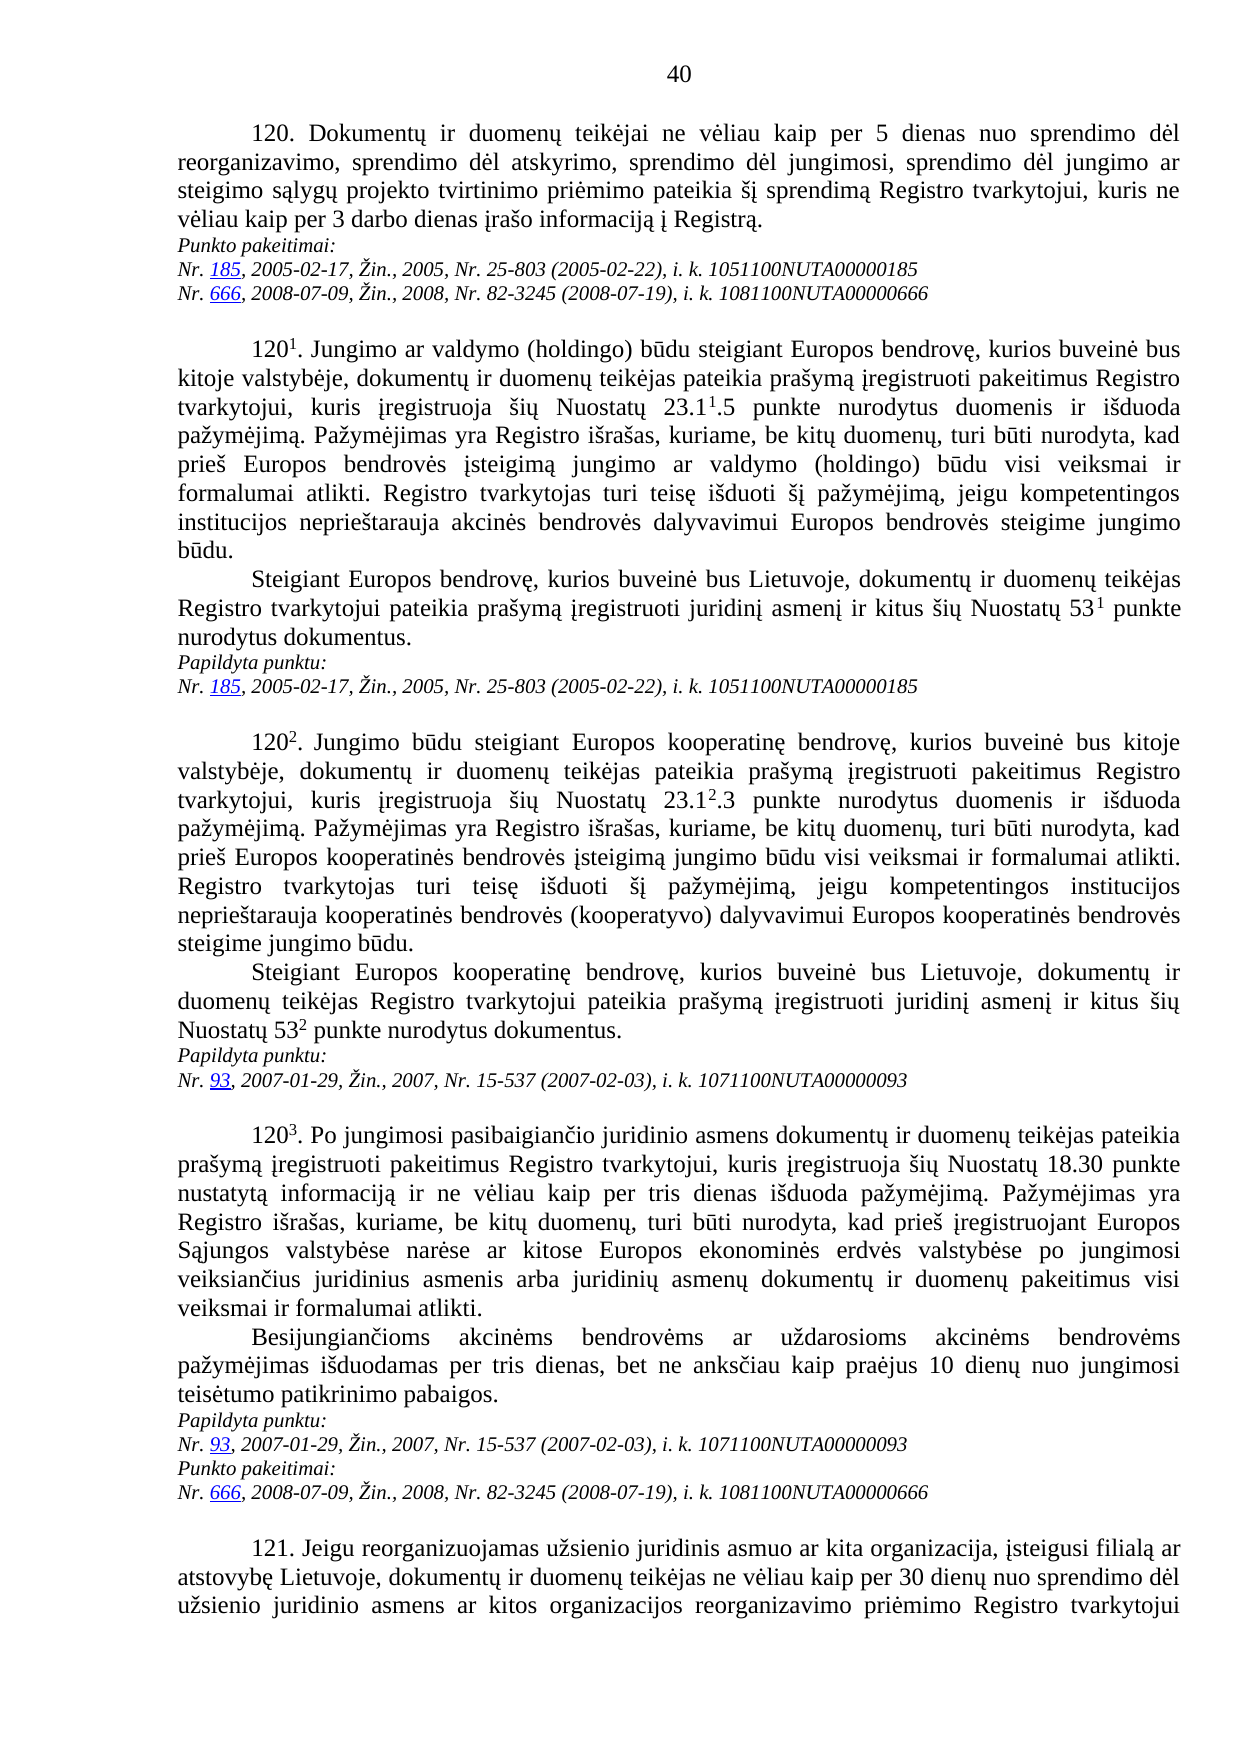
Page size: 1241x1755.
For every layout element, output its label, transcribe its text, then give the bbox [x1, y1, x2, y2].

text 1202. Jungimo būdu steigiant Europos kooperatinę bendrovę, kurios buveinė bus kitoje valstybėje, dokumentų ir duomenų teikėjas pateikia prašymą įregistruoti pakeitimus Registro tvarkytojui, kuris įregistruoja šių Nuostatų 23.12.3 punkte nurodytus duomenis ir išduoda pažymėjimą. Pažymėjimas yra Registro išrašas, kuriame, be kitų duomenų, turi būti nurodyta, kad prieš Europos kooperatinės bendrovės įsteigimą jungimo būdu visi veiksmai ir formalumai atlikti. Registro tvarkytojas turi teisę išduoti šį pažymėjimą, jeigu kompetentingos institucijos neprieštarauja kooperatinės bendrovės (kooperatyvo) dalyvavimui Europos kooperatinės bendrovės steigime jungimo būdu. [177, 727, 1181, 957]
text 121. Jeigu reorganizuojamas užsienio juridinis asmuo ar kita organizacija, įsteigusi filialą ar atstovybę Lietuvoje, dokumentų ir duomenų teikėjas ne vėliau kaip per 30 dienų nuo sprendimo dėl užsienio juridinio asmens ar kitos organizacijos reorganizavimo priėmimo Registro tvarkytojui [177, 1533, 1181, 1619]
text Besijungiančioms akcinėms bendrovėms ar uždarosioms akcinėms bendrovėms pažymėjimas išduodamas per tris dienas, bet ne anksčiau kaip praėjus 10 dienų nuo jungimosi teisėtumo patikrinimo pabaigos. [177, 1322, 1181, 1408]
text Punkto pakeitimai: [177, 233, 1181, 257]
text Nr. 185, 2005-02-17, Žin., 2005, Nr. 25-803 (2005-02-22), i. k. 1051100NUTA00000185 [177, 257, 1181, 281]
text Papildyta punktu: [177, 650, 1181, 674]
text Nr. 93, 2007-01-29, Žin., 2007, Nr. 15-537 (2007-02-03), i. k. 1071100NUTA00000093 [177, 1432, 1181, 1456]
text Papildyta punktu: [177, 1043, 1181, 1067]
text Papildyta punktu: [177, 1408, 1181, 1432]
text 1201. Jungimo ar valdymo (holdingo) būdu steigiant Europos bendrovę, kurios buveinė bus kitoje valstybėje, dokumentų ir duomenų teikėjas pateikia prašymą įregistruoti pakeitimus Registro tvarkytojui, kuris įregistruoja šių Nuostatų 23.11.5 punkte nurodytus duomenis ir išduoda pažymėjimą. Pažymėjimas yra Registro išrašas, kuriame, be kitų duomenų, turi būti nurodyta, kad prieš Europos bendrovės įsteigimą jungimo ar valdymo (holdingo) būdu visi veiksmai ir formalumai atlikti. Registro tvarkytojas turi teisę išduoti šį pažymėjimą, jeigu kompetentingos institucijos neprieštarauja akcinės bendrovės dalyvavimui Europos bendrovės steigime jungimo būdu. [177, 334, 1181, 564]
text 1203. Po jungimosi pasibaigiančio juridinio asmens dokumentų ir duomenų teikėjas pateikia prašymą įregistruoti pakeitimus Registro tvarkytojui, kuris įregistruoja šių Nuostatų 18.30 punkte nustatytą informaciją ir ne vėliau kaip per tris dienas išduoda pažymėjimą. Pažymėjimas yra Registro išrašas, kuriame, be kitų duomenų, turi būti nurodyta, kad prieš įregistruojant Europos Sąjungos valstybėse narėse ar kitose Europos ekonominės erdvės valstybėse po jungimosi veiksiančius juridinius asmenis arba juridinių asmenų dokumentų ir duomenų pakeitimus visi veiksmai ir formalumai atlikti. [177, 1120, 1181, 1322]
text Nr. 666, 2008-07-09, Žin., 2008, Nr. 82-3245 (2008-07-19), i. k. 1081100NUTA00000666 [177, 1480, 1181, 1504]
text Nr. 666, 2008-07-09, Žin., 2008, Nr. 82-3245 (2008-07-19), i. k. 1081100NUTA00000666 [177, 281, 1181, 305]
text Steigiant Europos kooperatinę bendrovę, kurios buveinė bus Lietuvoje, dokumentų ir duomenų teikėjas Registro tvarkytojui pateikia prašymą įregistruoti juridinį asmenį ir kitus šių Nuostatų 532 punkte nurodytus dokumentus. [177, 957, 1181, 1043]
text Steigiant Europos bendrovę, kurios buveinė bus Lietuvoje, dokumentų ir duomenų teikėjas Registro tvarkytojui pateikia prašymą įregistruoti juridinį asmenį ir kitus šių Nuostatų 531 punkte nurodytus dokumentus. [177, 564, 1181, 650]
text Punkto pakeitimai: [177, 1456, 1181, 1480]
text Nr. 93, 2007-01-29, Žin., 2007, Nr. 15-537 (2007-02-03), i. k. 1071100NUTA00000093 [177, 1067, 1181, 1092]
text Nr. 185, 2005-02-17, Žin., 2005, Nr. 25-803 (2005-02-22), i. k. 1051100NUTA00000185 [177, 674, 1181, 698]
text 120. Dokumentų ir duomenų teikėjai ne vėliau kaip per 5 dienas nuo sprendimo dėl reorganizavimo, sprendimo dėl atskyrimo, sprendimo dėl jungimosi, sprendimo dėl jungimo ar steigimo sąlygų projekto tvirtinimo priėmimo pateikia šį sprendimą Registro tvarkytojui, kuris ne vėliau kaip per 3 darbo dienas įrašo informaciją į Registrą. [177, 118, 1181, 233]
